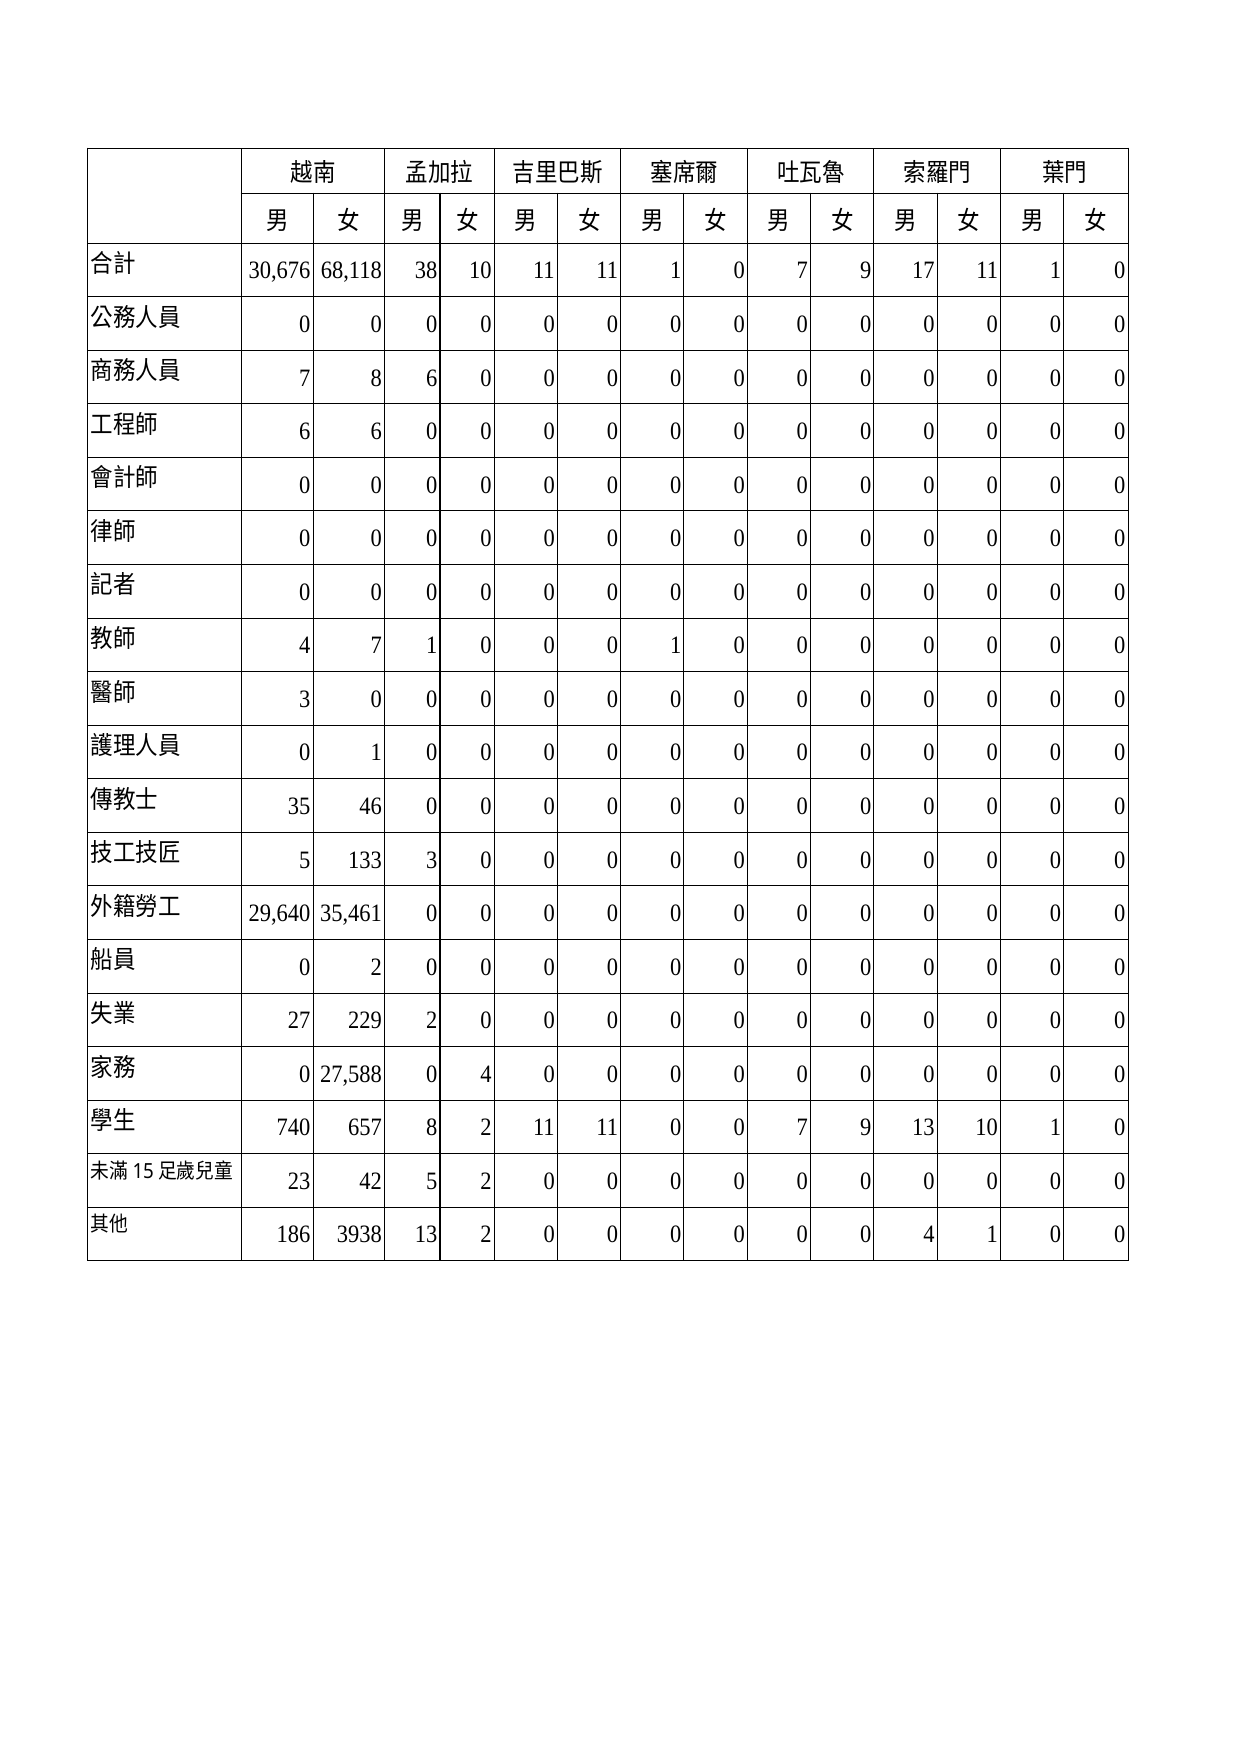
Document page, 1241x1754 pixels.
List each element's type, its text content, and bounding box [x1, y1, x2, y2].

table_cell 0 [748, 511, 810, 564]
table_cell 4 [874, 1208, 937, 1260]
table_cell 0 [441, 994, 494, 1046]
table_cell 0 [1064, 1101, 1128, 1153]
table_cell 0 [1064, 1154, 1128, 1207]
table_cell 0 [314, 458, 384, 510]
table_cell 0 [558, 511, 620, 564]
table_cell 0 [385, 458, 439, 510]
table_cell 0 [684, 458, 747, 510]
table_cell 27,588 [314, 1047, 384, 1099]
table_cell 0 [1064, 886, 1128, 939]
table_cell 0 [1001, 1047, 1063, 1099]
table_cell 0 [495, 833, 557, 885]
table_cell 13 [385, 1208, 439, 1260]
table_cell 0 [621, 833, 683, 885]
table_cell 0 [811, 297, 873, 350]
table_cell 0 [938, 297, 1000, 350]
table_cell 女 [684, 194, 747, 243]
table_cell 0 [441, 726, 494, 778]
table_cell 3 [242, 672, 313, 724]
table_cell 0 [441, 458, 494, 510]
table_cell 0 [938, 779, 1000, 832]
table_cell 0 [1064, 940, 1128, 992]
table_cell 0 [621, 565, 683, 617]
table_cell 公務人員 [88, 297, 241, 350]
table_cell 0 [1001, 351, 1063, 403]
table_cell 0 [748, 726, 810, 778]
table_cell 0 [621, 297, 683, 350]
table_cell 0 [748, 619, 810, 671]
table_cell 0 [1064, 404, 1128, 457]
table_cell 0 [621, 1208, 683, 1260]
table_cell 男 [874, 194, 937, 243]
table_cell 2 [385, 994, 439, 1046]
table_cell 0 [621, 458, 683, 510]
table_cell 0 [314, 565, 384, 617]
table_cell 0 [874, 994, 937, 1046]
table_cell 0 [748, 779, 810, 832]
table_cell 0 [1001, 297, 1063, 350]
table_cell 醫師 [88, 672, 241, 724]
table_cell 0 [441, 940, 494, 992]
table_cell 0 [495, 672, 557, 724]
table_cell 0 [621, 1101, 683, 1153]
table_cell 0 [385, 940, 439, 992]
table_cell 0 [495, 726, 557, 778]
table_cell 0 [495, 458, 557, 510]
table_cell 0 [385, 779, 439, 832]
table_cell 0 [938, 672, 1000, 724]
table_cell 0 [1064, 672, 1128, 724]
table_cell 0 [748, 1154, 810, 1207]
table_cell 其他 [88, 1208, 241, 1260]
table_cell 17 [874, 244, 937, 296]
table_cell 0 [1001, 458, 1063, 510]
table_cell 工程師 [88, 404, 241, 457]
table_cell 0 [938, 404, 1000, 457]
table_cell 0 [558, 940, 620, 992]
table_cell 男 [242, 194, 313, 243]
table_cell 0 [441, 351, 494, 403]
table_cell 0 [811, 511, 873, 564]
table_cell 0 [558, 994, 620, 1046]
table_cell 68,118 [314, 244, 384, 296]
table_header 越南 [242, 149, 384, 193]
table_cell 0 [684, 511, 747, 564]
table_cell 0 [874, 565, 937, 617]
table_cell 0 [1001, 1154, 1063, 1207]
table_cell 合計 [88, 244, 241, 296]
table_header 吐瓦魯 [748, 149, 873, 193]
table_cell 2 [441, 1208, 494, 1260]
table_cell 0 [558, 1154, 620, 1207]
table_cell 0 [684, 886, 747, 939]
table_cell 0 [938, 565, 1000, 617]
table_cell 0 [558, 886, 620, 939]
table_cell 0 [495, 1154, 557, 1207]
table_cell 2 [441, 1101, 494, 1153]
table_cell 傳教士 [88, 779, 241, 832]
table_cell 0 [558, 779, 620, 832]
table_cell 0 [441, 297, 494, 350]
table_cell 0 [748, 940, 810, 992]
table_cell 0 [621, 726, 683, 778]
table_cell 42 [314, 1154, 384, 1207]
table_cell 0 [874, 297, 937, 350]
table_cell 0 [1001, 886, 1063, 939]
table_cell 0 [242, 297, 313, 350]
table_cell 27 [242, 994, 313, 1046]
table_cell 1 [621, 244, 683, 296]
table_header 塞席爾 [621, 149, 747, 193]
table_cell 0 [621, 1047, 683, 1099]
table_cell 0 [938, 1047, 1000, 1099]
table_cell 男 [1001, 194, 1063, 243]
table_cell 0 [811, 1047, 873, 1099]
table_cell 0 [495, 940, 557, 992]
table_cell 0 [748, 1208, 810, 1260]
table_cell 6 [314, 404, 384, 457]
table_cell 男 [385, 194, 439, 243]
table_cell 0 [242, 940, 313, 992]
table_cell 0 [874, 726, 937, 778]
table_cell 4 [242, 619, 313, 671]
table_cell 0 [938, 619, 1000, 671]
table_cell 0 [1064, 244, 1128, 296]
table_header 吉里巴斯 [495, 149, 620, 193]
table_cell 0 [314, 672, 384, 724]
table_cell 0 [1064, 833, 1128, 885]
table_cell 0 [621, 886, 683, 939]
table_cell 7 [748, 1101, 810, 1153]
table_cell 0 [1064, 565, 1128, 617]
table_cell 1 [385, 619, 439, 671]
table_cell 0 [811, 940, 873, 992]
table_cell 0 [441, 833, 494, 885]
table_cell 9 [811, 1101, 873, 1153]
table_cell 3938 [314, 1208, 384, 1260]
table_cell 6 [385, 351, 439, 403]
table_cell 29,640 [242, 886, 313, 939]
table_cell 0 [385, 1047, 439, 1099]
table_cell 0 [748, 458, 810, 510]
table_cell 0 [1064, 779, 1128, 832]
table_cell 11 [558, 244, 620, 296]
table_cell 0 [811, 994, 873, 1046]
table_cell 失業 [88, 994, 241, 1046]
table_cell 0 [811, 886, 873, 939]
table_cell 6 [242, 404, 313, 457]
table_cell 0 [874, 619, 937, 671]
table_cell 0 [684, 1101, 747, 1153]
table_cell 0 [1001, 511, 1063, 564]
table_cell 46 [314, 779, 384, 832]
table_cell 0 [684, 672, 747, 724]
table_cell 男 [621, 194, 683, 243]
table_cell 0 [1001, 1208, 1063, 1260]
table_cell 0 [811, 726, 873, 778]
table_cell 0 [1064, 511, 1128, 564]
table_cell 0 [811, 672, 873, 724]
table_cell 技工技匠 [88, 833, 241, 885]
table_cell 會計師 [88, 458, 241, 510]
table_cell 女 [558, 194, 620, 243]
table_cell 0 [558, 672, 620, 724]
table_cell 0 [558, 726, 620, 778]
table_cell 0 [621, 404, 683, 457]
table_cell 0 [874, 404, 937, 457]
table_cell 0 [558, 1047, 620, 1099]
table_cell 0 [242, 511, 313, 564]
table_cell 0 [385, 565, 439, 617]
table_cell 1 [314, 726, 384, 778]
table_cell 女 [1064, 194, 1128, 243]
table_cell 10 [938, 1101, 1000, 1153]
table_cell 商務人員 [88, 351, 241, 403]
table_cell 9 [811, 244, 873, 296]
table_cell 0 [874, 1154, 937, 1207]
table_cell 0 [441, 886, 494, 939]
table_cell 13 [874, 1101, 937, 1153]
table_cell 0 [874, 458, 937, 510]
table_cell 11 [495, 244, 557, 296]
table_cell 0 [621, 779, 683, 832]
table_cell 0 [621, 511, 683, 564]
table_cell 0 [874, 1047, 937, 1099]
table_cell 0 [385, 511, 439, 564]
table_cell 女 [938, 194, 1000, 243]
table_cell 7 [314, 619, 384, 671]
table_cell 0 [441, 779, 494, 832]
table_cell 0 [748, 1047, 810, 1099]
table_cell 0 [1064, 994, 1128, 1046]
table_cell 0 [684, 994, 747, 1046]
table_cell 0 [748, 672, 810, 724]
table_cell 女 [811, 194, 873, 243]
table_cell 0 [314, 297, 384, 350]
table_cell 23 [242, 1154, 313, 1207]
table_cell 0 [621, 672, 683, 724]
table_cell 學生 [88, 1101, 241, 1153]
table_cell 0 [938, 511, 1000, 564]
table_cell 0 [748, 994, 810, 1046]
table_cell 1 [1001, 244, 1063, 296]
table_cell 男 [748, 194, 810, 243]
table_cell 0 [684, 619, 747, 671]
table_cell 男 [495, 194, 557, 243]
table_cell 0 [1001, 565, 1063, 617]
table_cell 0 [621, 1154, 683, 1207]
table_cell 0 [938, 833, 1000, 885]
table_cell 0 [874, 779, 937, 832]
table_cell 0 [684, 1154, 747, 1207]
table_cell 0 [385, 404, 439, 457]
table_cell 7 [242, 351, 313, 403]
table_cell 律師 [88, 511, 241, 564]
table_cell 0 [441, 565, 494, 617]
table_cell 0 [495, 619, 557, 671]
table_cell 0 [874, 940, 937, 992]
table_cell 0 [441, 672, 494, 724]
table_cell 0 [811, 458, 873, 510]
table_cell 0 [748, 404, 810, 457]
table_cell 0 [811, 1154, 873, 1207]
table_cell 0 [558, 351, 620, 403]
table_cell 11 [495, 1101, 557, 1153]
table_cell 0 [1001, 726, 1063, 778]
table_cell 0 [385, 726, 439, 778]
table_cell 11 [558, 1101, 620, 1153]
table_cell 0 [938, 994, 1000, 1046]
table_cell 0 [748, 351, 810, 403]
table_cell 0 [1001, 672, 1063, 724]
table_cell 0 [441, 619, 494, 671]
table_cell 護理人員 [88, 726, 241, 778]
table_cell 11 [938, 244, 1000, 296]
table_cell 0 [684, 404, 747, 457]
table_cell 0 [558, 458, 620, 510]
table_cell 1 [621, 619, 683, 671]
table_cell 0 [684, 779, 747, 832]
table_cell 657 [314, 1101, 384, 1153]
table_cell 0 [684, 565, 747, 617]
table_cell 8 [314, 351, 384, 403]
table_cell 0 [495, 511, 557, 564]
table_cell 0 [1001, 833, 1063, 885]
table_cell 記者 [88, 565, 241, 617]
table_cell 外籍勞工 [88, 886, 241, 939]
table_cell 0 [1001, 619, 1063, 671]
table_cell 2 [314, 940, 384, 992]
table_cell 0 [874, 672, 937, 724]
table_cell 0 [1064, 458, 1128, 510]
table_cell 0 [495, 1208, 557, 1260]
table_cell 0 [621, 940, 683, 992]
table_header 葉門 [1001, 149, 1128, 193]
table_cell 0 [684, 1208, 747, 1260]
table_cell 0 [1064, 726, 1128, 778]
table_cell 0 [1064, 351, 1128, 403]
table_cell 0 [621, 994, 683, 1046]
table_cell 0 [558, 619, 620, 671]
table_cell 0 [811, 565, 873, 617]
table_cell 0 [1064, 1208, 1128, 1260]
table_cell 0 [874, 351, 937, 403]
table_cell 0 [748, 833, 810, 885]
table_cell 0 [938, 458, 1000, 510]
table_header [88, 149, 241, 243]
table_cell 0 [748, 886, 810, 939]
table_cell 0 [811, 351, 873, 403]
table_header 索羅門 [874, 149, 1000, 193]
table_cell 女 [314, 194, 384, 243]
table_cell 0 [495, 565, 557, 617]
table_cell 186 [242, 1208, 313, 1260]
table_cell 0 [242, 458, 313, 510]
table_cell 1 [938, 1208, 1000, 1260]
table_cell 0 [385, 886, 439, 939]
table_cell 35 [242, 779, 313, 832]
table_cell 740 [242, 1101, 313, 1153]
table_cell 38 [385, 244, 439, 296]
table_cell 船員 [88, 940, 241, 992]
table_cell 0 [684, 244, 747, 296]
table_cell 0 [385, 297, 439, 350]
table_cell 0 [495, 994, 557, 1046]
table_cell 0 [1064, 297, 1128, 350]
table_cell 0 [684, 833, 747, 885]
table_cell 0 [1001, 940, 1063, 992]
table_cell 0 [684, 1047, 747, 1099]
table_cell 0 [242, 565, 313, 617]
table_cell 0 [1001, 779, 1063, 832]
table_cell 未滿15足歲兒童 [88, 1154, 241, 1207]
table_cell 0 [1064, 619, 1128, 671]
table_cell 0 [811, 404, 873, 457]
table_cell 0 [811, 779, 873, 832]
table_cell 教師 [88, 619, 241, 671]
table_cell 8 [385, 1101, 439, 1153]
table_cell 0 [495, 297, 557, 350]
table_cell 0 [684, 940, 747, 992]
table_cell 0 [938, 940, 1000, 992]
table_cell 0 [495, 779, 557, 832]
table_cell 0 [874, 511, 937, 564]
table_cell 35,461 [314, 886, 384, 939]
table_cell 家務 [88, 1047, 241, 1099]
table_cell 0 [1064, 1047, 1128, 1099]
table_cell 0 [558, 565, 620, 617]
table_cell 0 [684, 726, 747, 778]
table_cell 0 [495, 1047, 557, 1099]
table_cell 5 [242, 833, 313, 885]
table_cell 0 [495, 351, 557, 403]
table_cell 0 [938, 351, 1000, 403]
table_cell 229 [314, 994, 384, 1046]
table_cell 0 [495, 886, 557, 939]
table_cell 30,676 [242, 244, 313, 296]
table_header 孟加拉 [385, 149, 494, 193]
table_cell 0 [811, 1208, 873, 1260]
table_cell 7 [748, 244, 810, 296]
table_cell 0 [874, 833, 937, 885]
table_cell 0 [621, 351, 683, 403]
table_cell 0 [938, 886, 1000, 939]
table_cell 0 [811, 619, 873, 671]
table_cell 0 [684, 351, 747, 403]
table_cell 0 [684, 297, 747, 350]
table_cell 0 [1001, 994, 1063, 1046]
table_cell 0 [558, 833, 620, 885]
table_cell 0 [558, 297, 620, 350]
table_cell 0 [748, 565, 810, 617]
table_cell 0 [441, 511, 494, 564]
table_cell 4 [441, 1047, 494, 1099]
table_cell 2 [441, 1154, 494, 1207]
table_cell 0 [441, 404, 494, 457]
table_cell 0 [314, 511, 384, 564]
table_cell 0 [242, 1047, 313, 1099]
table_cell 0 [495, 404, 557, 457]
table_cell 0 [558, 404, 620, 457]
table_cell 10 [441, 244, 494, 296]
table_cell 5 [385, 1154, 439, 1207]
table_cell 0 [558, 1208, 620, 1260]
table_cell 女 [441, 194, 494, 243]
table_cell 3 [385, 833, 439, 885]
table_cell 0 [938, 726, 1000, 778]
table_cell 0 [811, 833, 873, 885]
table_cell 0 [1001, 404, 1063, 457]
table_cell 0 [748, 297, 810, 350]
table_cell 0 [874, 886, 937, 939]
table_cell 0 [242, 726, 313, 778]
table_cell 1 [1001, 1101, 1063, 1153]
table_cell 0 [385, 672, 439, 724]
table_cell 0 [938, 1154, 1000, 1207]
table_cell 133 [314, 833, 384, 885]
